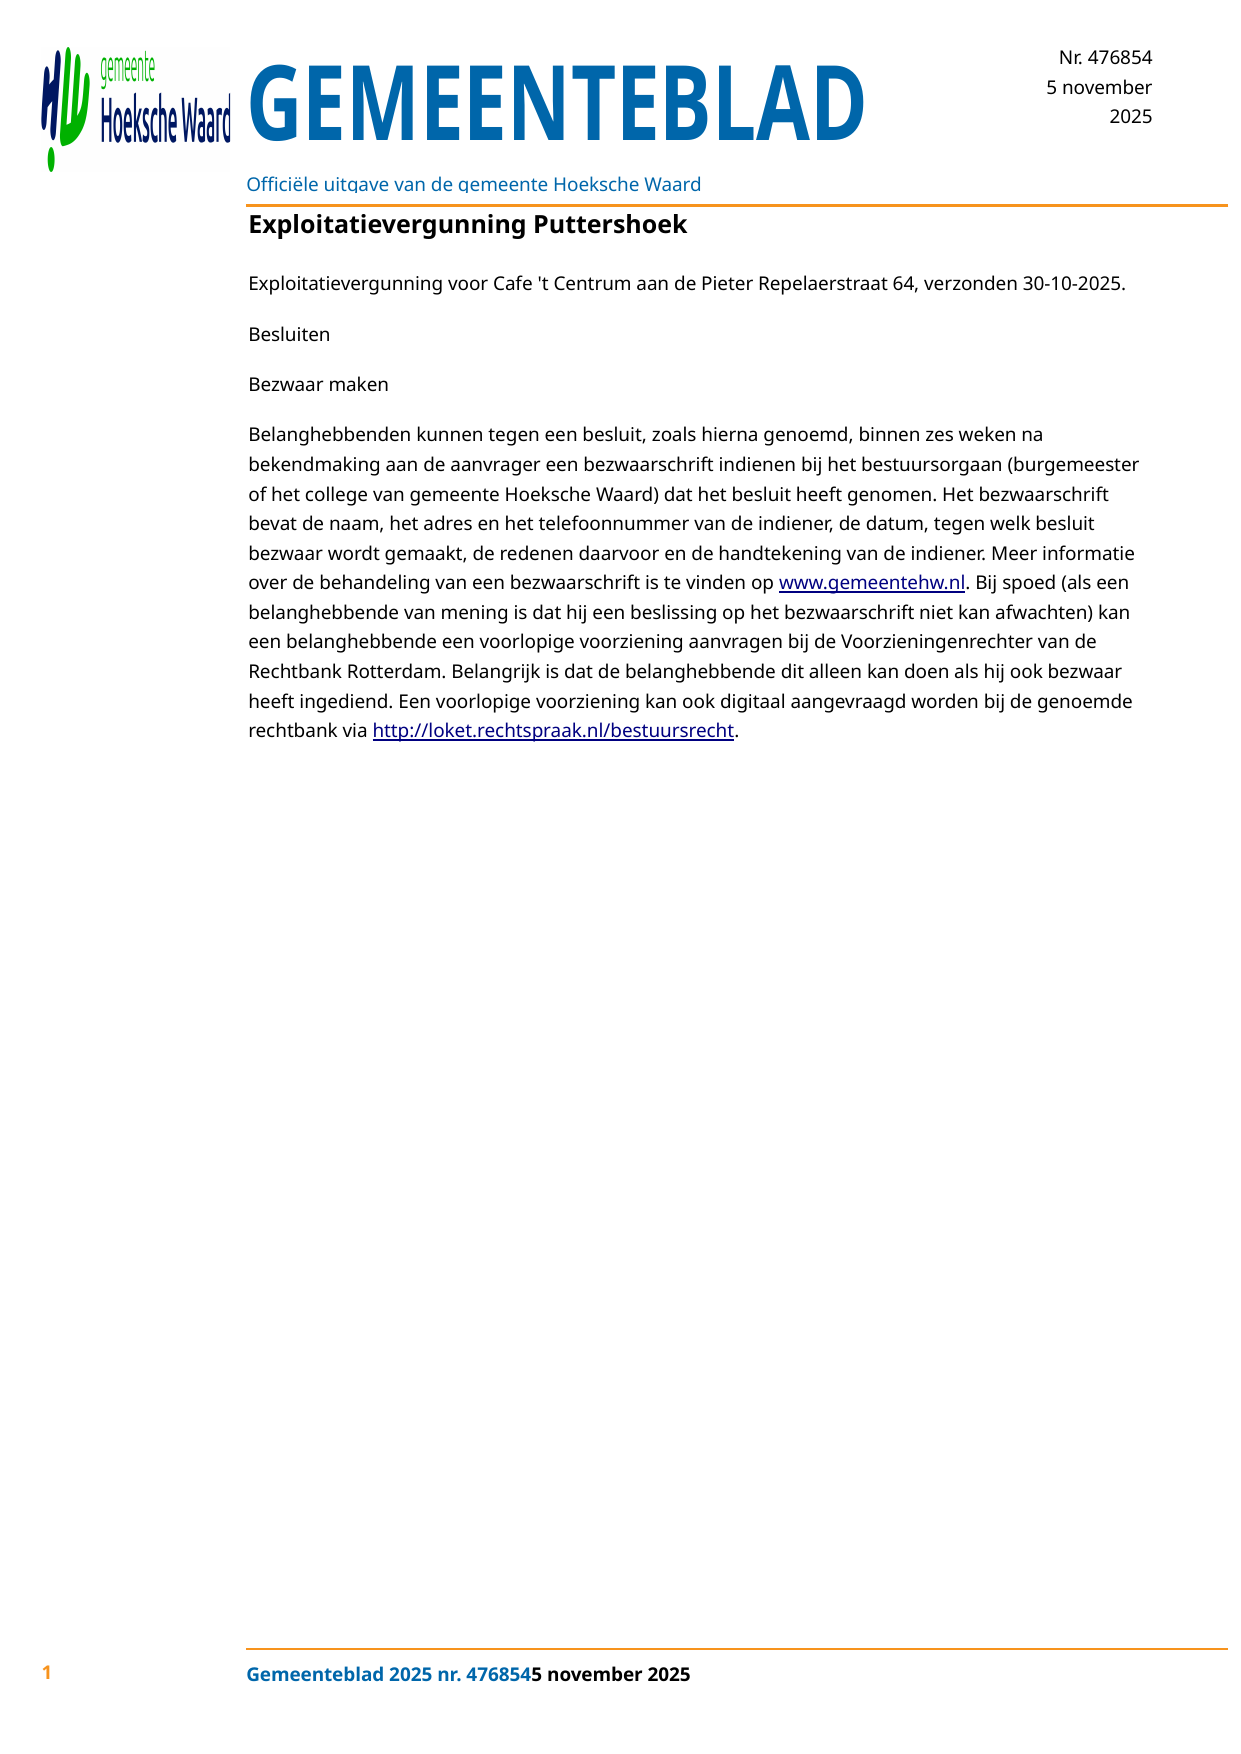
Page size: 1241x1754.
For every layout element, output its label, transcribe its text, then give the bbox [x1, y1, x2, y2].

text Bezwaar maken [248, 371, 1152, 397]
picture [41, 47, 231, 172]
text Besluiten [248, 321, 1152, 346]
text Exploitatievergunning Puttershoek [248, 207, 1152, 241]
text Exploitatievergunning voor Cafe 't Centrum aan de Pieter Repelaerstraat 64, verzonden 30-10-2025. [248, 270, 1152, 296]
text Belanghebbenden kunnen tegen een besluit, zoals hierna genoemd, binnen zes weken na bekendmaking aan de aanvrager een bezwaarschrift indienen bij het bestuursorgaan (burgemeester of het college van gemeente Hoeksche Waard) dat het besluit heeft genomen. Het bezwaarschrift bevat de naam, het adres en het telefoonnummer van de indiener, de datum, tegen welk besluit bezwaar wordt gemaakt, de redenen daarvoor en de handtekening van de indiener. Meer informatie over de behandeling van een bezwaarschrift is te vinden op www.gemeentehw.nl. Bij spoed (als een belanghebbende van mening is dat hij een beslissing op het bezwaarschrift niet kan afwachten) kan een belanghebbende een voorlopige voorziening aanvragen bij de Voorzieningenrechter van de Rechtbank Rotterdam. Belangrijk is dat de belanghebbende dit alleen kan doen als hij ook bezwaar heeft ingediend. Een voorlopige voorziening kan ook digitaal aangevraagd worden bij de genoemde rechtbank via http://loket.rechtspraak.nl/bestuursrecht. [248, 422, 1152, 743]
